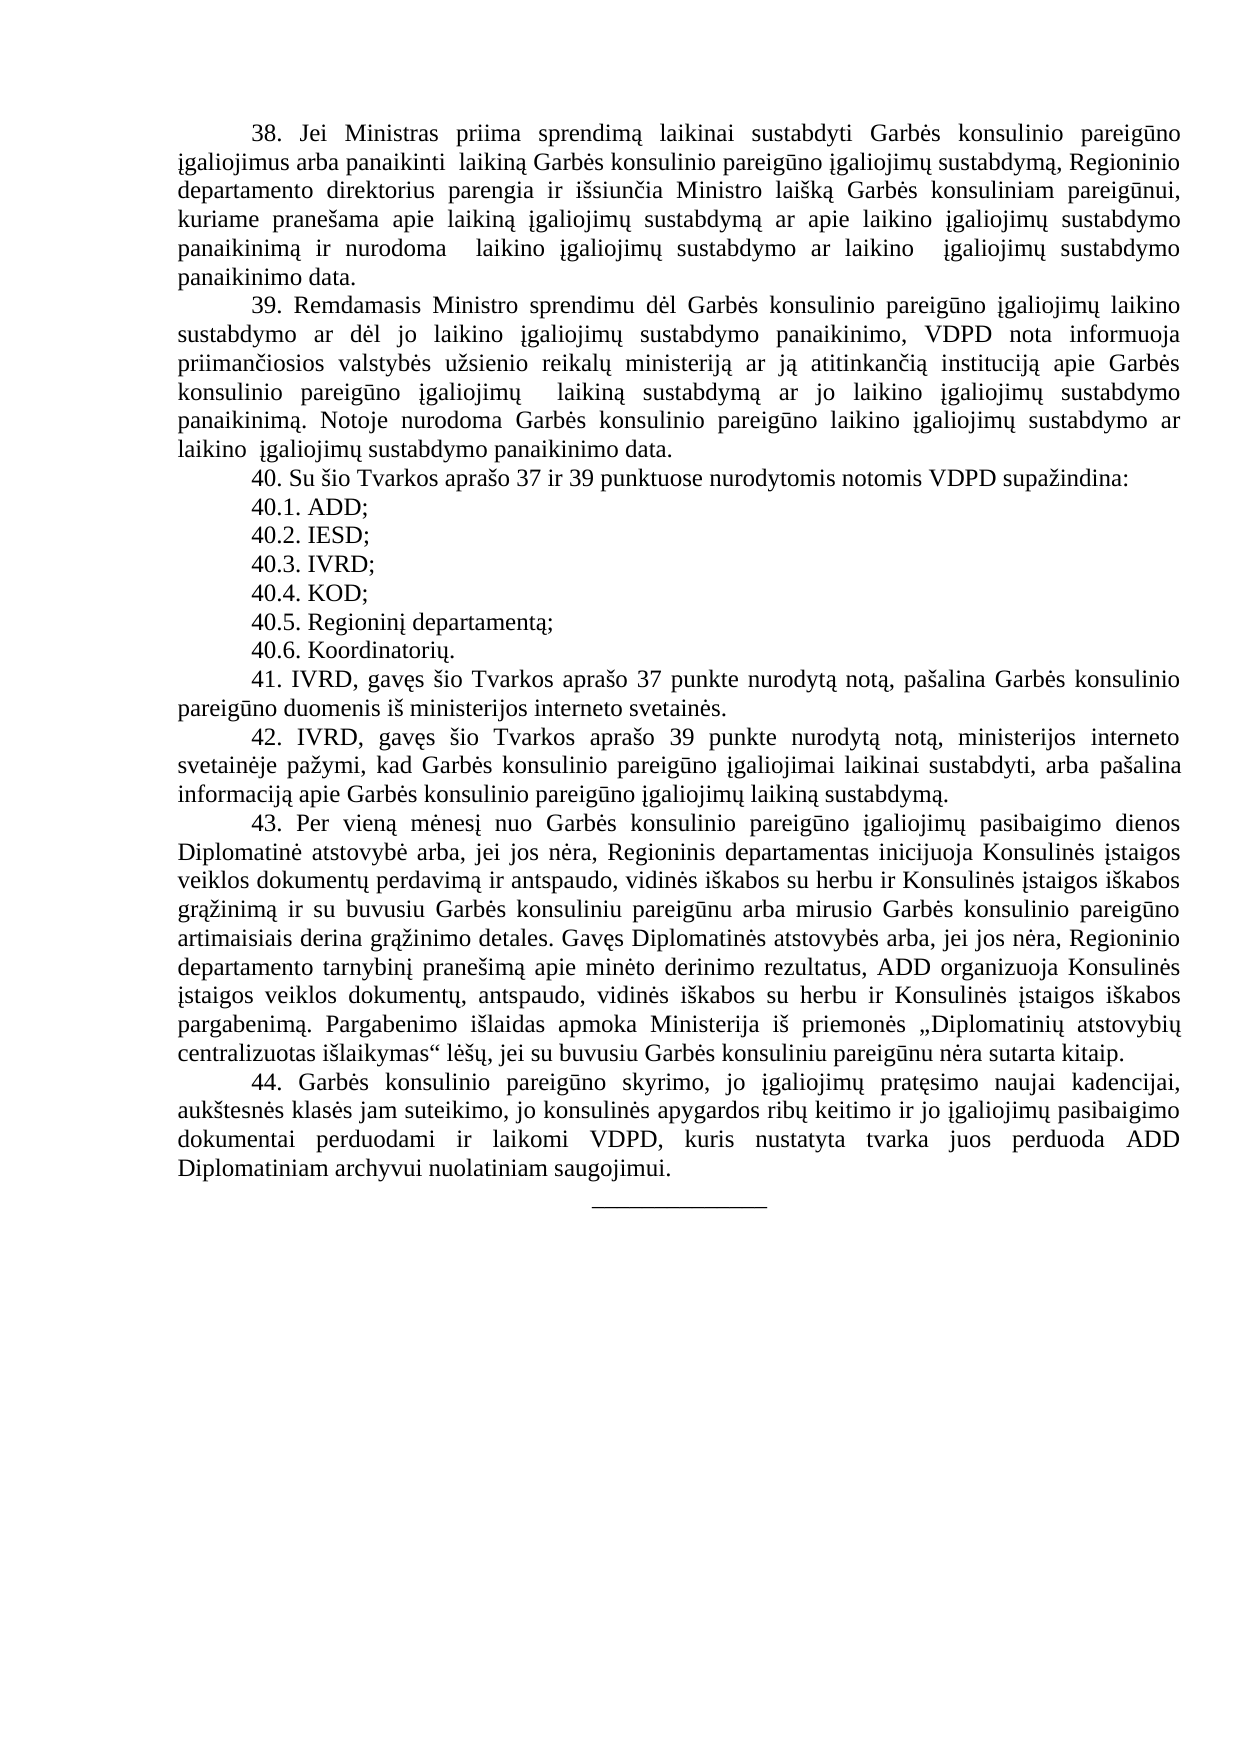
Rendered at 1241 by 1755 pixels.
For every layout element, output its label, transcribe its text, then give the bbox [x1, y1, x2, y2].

text 42. IVRD, gavęs šio Tvarkos aprašo 39 punkte nurodytą notą, ministerijos interneto svetainėje pažymi, kad Garbės konsulinio pareigūno įgaliojimai laikinai sustabdyti, arba pašalina informaciją apie Garbės konsulinio pareigūno įgaliojimų laikiną sustabdymą. [177, 722, 1181, 808]
text 40.2. IESD; [177, 521, 1181, 549]
text 43. Per vieną mėnesį nuo Garbės konsulinio pareigūno įgaliojimų pasibaigimo dienos Diplomatinė atstovybė arba, jei jos nėra, Regioninis departamentas inicijuoja Konsulinės įstaigos veiklos dokumentų perdavimą ir antspaudo, vidinės iškabos su herbu ir Konsulinės įstaigos iškabos grąžinimą ir su buvusiu Garbės konsuliniu pareigūnu arba mirusio Garbės konsulinio pareigūno artimaisiais derina grąžinimo detales. Gavęs Diplomatinės atstovybės arba, jei jos nėra, Regioninio departamento tarnybinį pranešimą apie minėto derinimo rezultatus, ADD organizuoja Konsulinės įstaigos veiklos dokumentų, antspaudo, vidinės iškabos su herbu ir Konsulinės įstaigos iškabos pargabenimą. Pargabenimo išlaidas apmoka Ministerija iš priemonės „Diplomatinių atstovybių centralizuotas išlaikymas“ lėšų, jei su buvusiu Garbės konsuliniu pareigūnu nėra sutarta kitaip. [177, 808, 1181, 1067]
text 40.4. KOD; [177, 578, 1181, 607]
text 40.3. IVRD; [177, 549, 1181, 578]
text 44. Garbės konsulinio pareigūno skyrimo, jo įgaliojimų pratęsimo naujai kadencijai, aukštesnės klasės jam suteikimo, jo konsulinės apygardos ribų keitimo ir jo įgaliojimų pasibaigimo dokumentai perduodami ir laikomi VDPD, kuris nustatyta tvarka juos perduoda ADD Diplomatiniam archyvui nuolatiniam saugojimui. [177, 1067, 1181, 1182]
text ______________ [177, 1182, 1181, 1211]
text 40.5. Regioninį departamentą; [177, 607, 1181, 636]
text 40. Su šio Tvarkos aprašo 37 ir 39 punktuose nurodytomis notomis VDPD supažindina: [177, 463, 1181, 492]
text 40.1. ADD; [177, 492, 1181, 521]
text 39. Remdamasis Ministro sprendimu dėl Garbės konsulinio pareigūno įgaliojimų laikino sustabdymo ar dėl jo laikino įgaliojimų sustabdymo panaikinimo, VDPD nota informuoja priimančiosios valstybės užsienio reikalų ministeriją ar ją atitinkančią instituciją apie Garbės konsulinio pareigūno įgaliojimų laikiną sustabdymą ar jo laikino įgaliojimų sustabdymo panaikinimą. Notoje nurodoma Garbės konsulinio pareigūno laikino įgaliojimų sustabdymo ar laikino įgaliojimų sustabdymo panaikinimo data. [177, 291, 1181, 463]
text 41. IVRD, gavęs šio Tvarkos aprašo 37 punkte nurodytą notą, pašalina Garbės konsulinio pareigūno duomenis iš ministerijos interneto svetainės. [177, 664, 1181, 722]
text 40.6. Koordinatorių. [177, 636, 1181, 664]
text 38. Jei Ministras priima sprendimą laikinai sustabdyti Garbės konsulinio pareigūno įgaliojimus arba panaikinti laikiną Garbės konsulinio pareigūno įgaliojimų sustabdymą, Regioninio departamento direktorius parengia ir išsiunčia Ministro laišką Garbės konsuliniam pareigūnui, kuriame pranešama apie laikiną įgaliojimų sustabdymą ar apie laikino įgaliojimų sustabdymo panaikinimą ir nurodoma laikino įgaliojimų sustabdymo ar laikino įgaliojimų sustabdymo panaikinimo data. [177, 118, 1181, 291]
